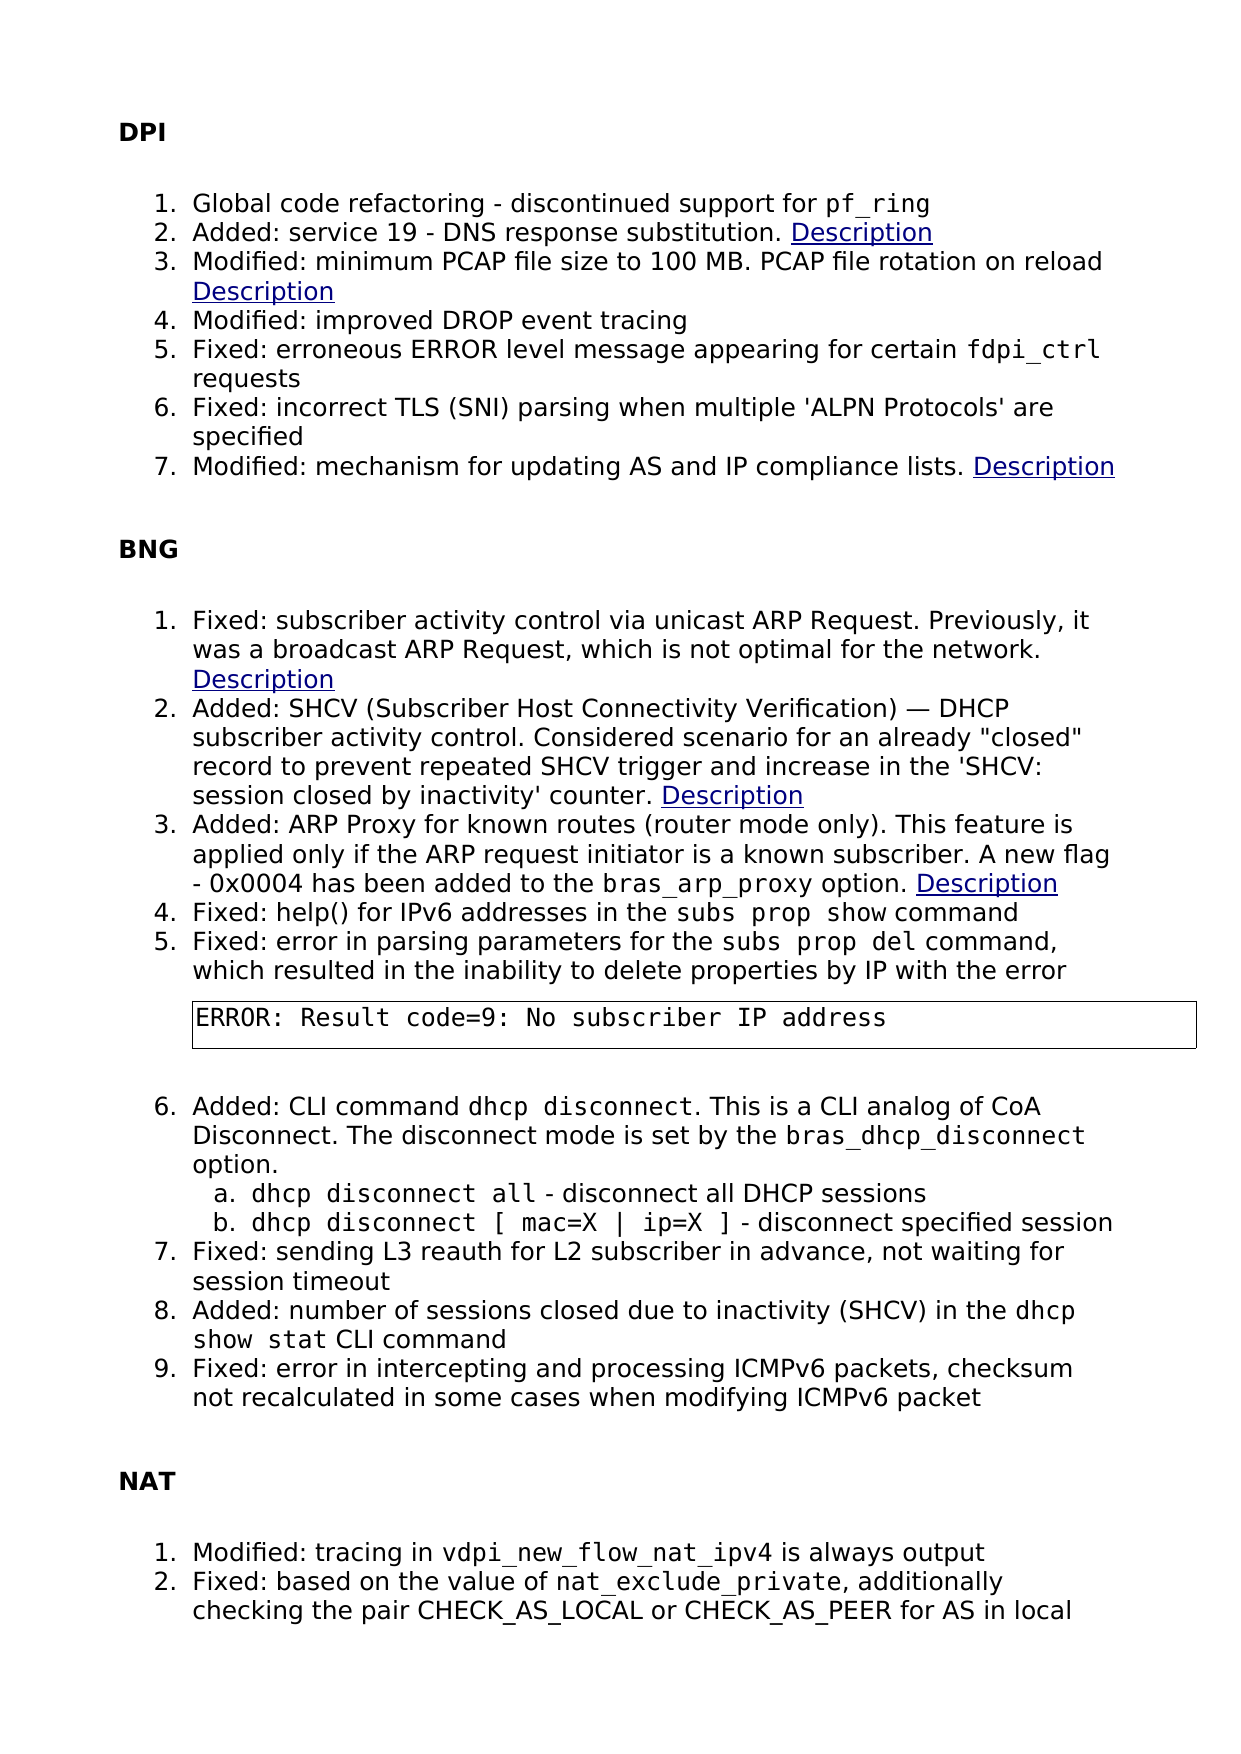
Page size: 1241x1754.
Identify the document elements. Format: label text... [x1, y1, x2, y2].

list Added: CLI command dhcp disconnect. This is a CLI analog of CoA Disconnect. The disconnect mode is set by the bras_dhcp_disconnect option. [177, 1092, 1122, 1179]
list Global code refactoring - discontinued support for pf_ring [177, 189, 1122, 218]
list Fixed: erroneous ERROR level message appearing for certain fdpi_ctrl requests [177, 335, 1122, 393]
list Fixed: based on the value of nat_exclude_private, additionally checking the pair CHECK_AS_LOCAL or CHECK_AS_PEER for AS in local [177, 1567, 1122, 1626]
subtitle DPI [118, 118, 1122, 147]
list Added: SHCV (Subscriber Host Connectivity Verification) — DHCP subscriber activity control. Considered scenario for an already "closed" record to prevent repeated SHCV trigger and increase in the 'SHCV: session closed by inactivity' counter. Description [177, 694, 1122, 811]
list Fixed: help() for IPv6 addresses in the subs prop show command [177, 898, 1122, 927]
list dhcp disconnect all - disconnect all DHCP sessions [236, 1179, 1122, 1208]
list Fixed: error in parsing parameters for the subs prop del command, which resulted in the inability to delete properties by IP with the error [177, 927, 1122, 986]
list Fixed: sending L3 reauth for L2 subscriber in advance, not waiting for session timeout [177, 1238, 1122, 1296]
list Added: ARP Proxy for known routes (router mode only). This feature is applied only if the ARP request initiator is a known subscriber. A new flag - 0x0004 has been added to the bras_arp_proxy option. Description [177, 811, 1122, 898]
list Added: service 19 - DNS response substitution. Description [177, 218, 1122, 248]
subtitle BNG [118, 535, 1122, 564]
list Fixed: error in intercepting and processing ICMPv6 packets, checksum not recalculated in some cases when modifying ICMPv6 packet [177, 1354, 1122, 1413]
list Modified: minimum PCAP file size to 100 MB. PCAP file rotation on reload Description [177, 248, 1122, 306]
list Fixed: subscriber activity control via unicast ARP Request. Previously, it was a broadcast ARP Request, which is not optimal for the network. Description [177, 607, 1122, 694]
subtitle NAT [118, 1467, 1122, 1496]
list dhcp disconnect [ mac=X | ip=X ] - disconnect specified session [236, 1208, 1122, 1238]
list Added: number of sessions closed due to inactivity (SHCV) in the dhcp show stat CLI command [177, 1296, 1122, 1354]
list Fixed: incorrect TLS (SNI) parsing when multiple 'ALPN Protocols' are specified [177, 393, 1122, 452]
table_header ERROR: Result code=9: No subscriber IP address [193, 1002, 1196, 1047]
list Modified: tracing in vdpi_new_flow_nat_ipv4 is always output [177, 1538, 1122, 1567]
list Modified: mechanism for updating AS and IP compliance lists. Description [177, 452, 1122, 481]
list Modified: improved DROP event tracing [177, 306, 1122, 335]
